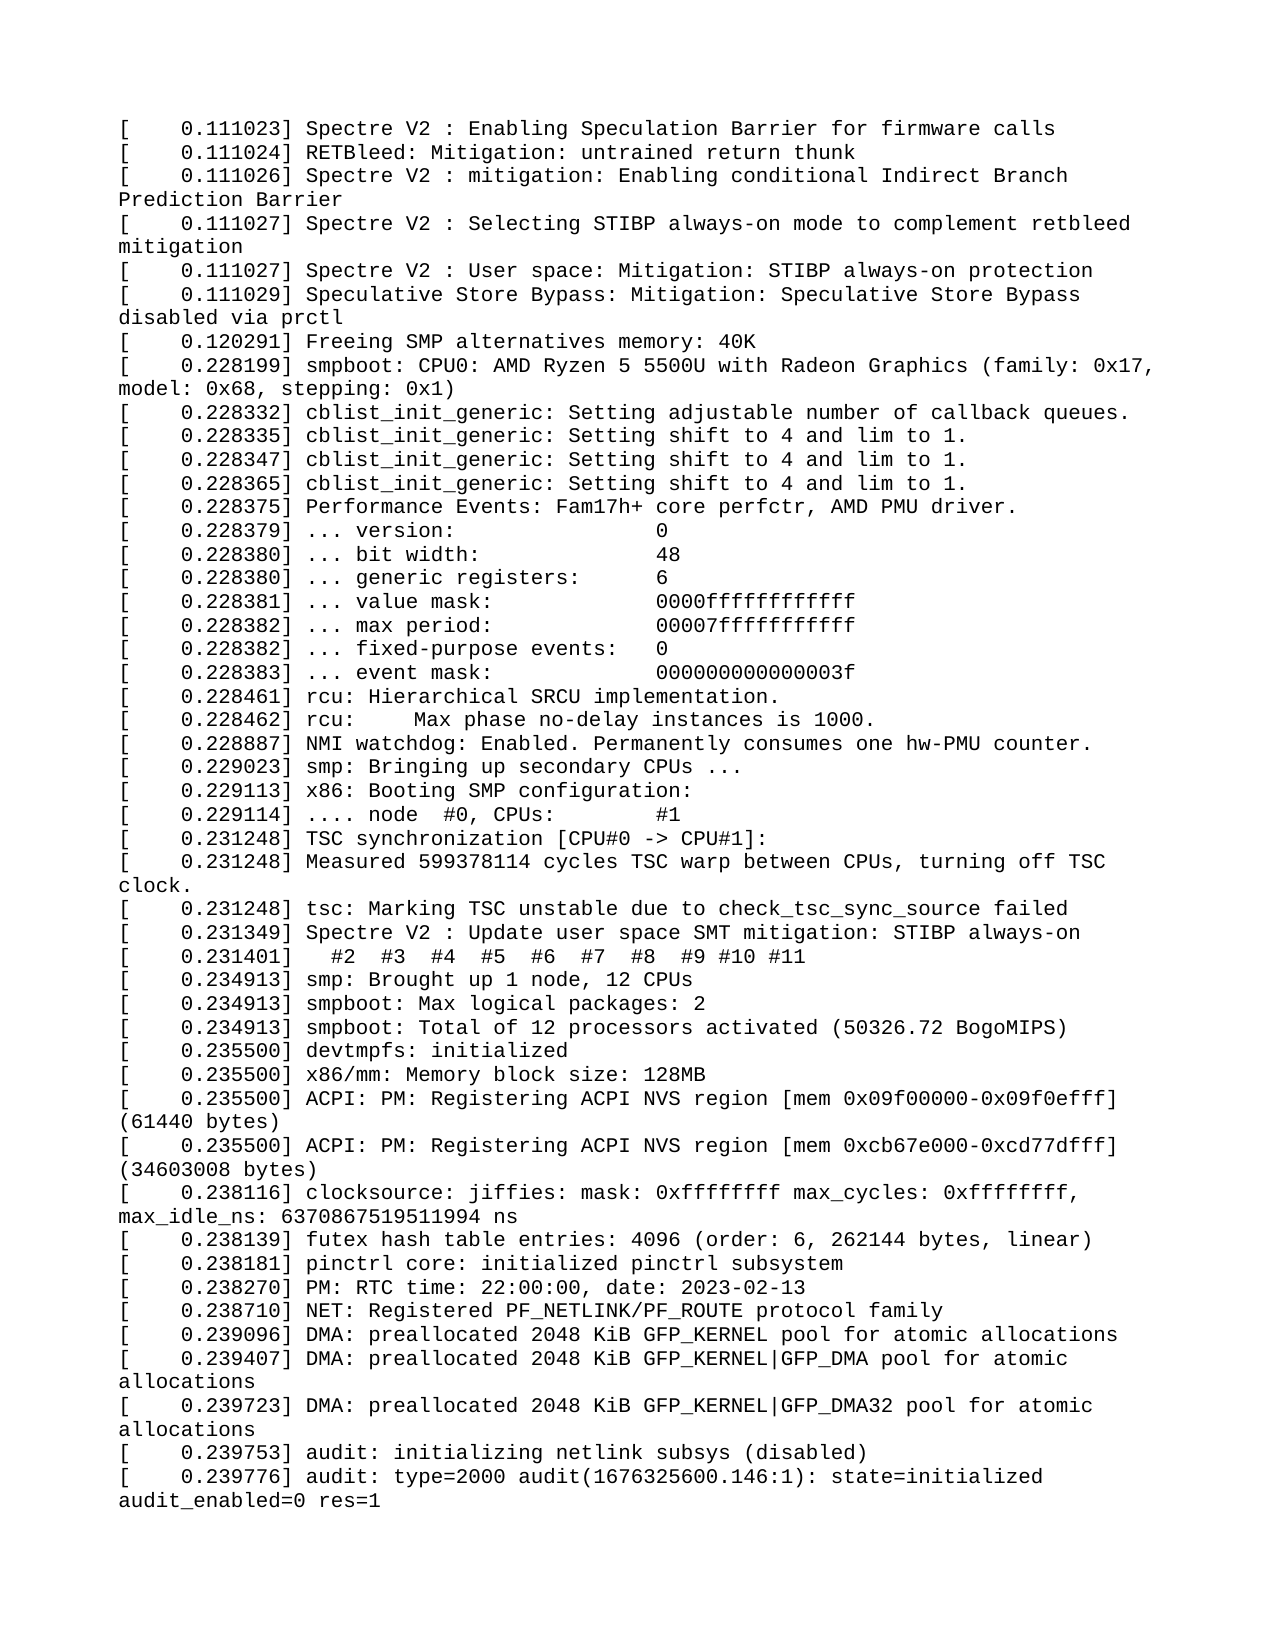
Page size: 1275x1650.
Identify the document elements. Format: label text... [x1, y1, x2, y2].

text [ 0.234913] smpboot: Total of 12 processors activated (50326.72 BogoMIPS) [118, 1017, 1157, 1040]
text [ 0.235500] ACPI: PM: Registering ACPI NVS region [mem 0x09f00000-0x09f0efff] (61440 bytes) [118, 1088, 1157, 1135]
text [ 0.239096] DMA: preallocated 2048 KiB GFP_KERNEL pool for atomic allocations [118, 1324, 1157, 1348]
text [ 0.231349] Spectre V2 : Update user space SMT mitigation: STIBP always-on [118, 922, 1157, 946]
text [ 0.231401] #2 #3 #4 #5 #6 #7 #8 #9 #10 #11 [118, 946, 1157, 969]
text [ 0.228347] cblist_init_generic: Setting shift to 4 and lim to 1. [118, 449, 1157, 473]
text [ 0.228335] cblist_init_generic: Setting shift to 4 and lim to 1. [118, 426, 1157, 449]
text [ 0.239723] DMA: preallocated 2048 KiB GFP_KERNEL|GFP_DMA32 pool for atomic allocations [118, 1395, 1157, 1442]
text [ 0.111024] RETBleed: Mitigation: untrained return thunk [118, 142, 1157, 165]
text [ 0.228382] ... fixed-purpose events: 0 [118, 638, 1157, 662]
text [ 0.238116] clocksource: jiffies: mask: 0xffffffff max_cycles: 0xffffffff, max_idle_ns: 6370867519511994 ns [118, 1182, 1157, 1229]
text [ 0.111027] Spectre V2 : User space: Mitigation: STIBP always-on protection [118, 260, 1157, 284]
text [ 0.229114] .... node #0, CPUs: #1 [118, 804, 1157, 827]
text [ 0.228383] ... event mask: 000000000000003f [118, 662, 1157, 686]
text [ 0.228382] ... max period: 00007fffffffffff [118, 615, 1157, 638]
text [ 0.111026] Spectre V2 : mitigation: Enabling conditional Indirect Branch Prediction Barrier [118, 165, 1157, 213]
text [ 0.234913] smpboot: Max logical packages: 2 [118, 993, 1157, 1017]
text [ 0.235500] ACPI: PM: Registering ACPI NVS region [mem 0xcb67e000-0xcd77dfff] (34603008 bytes) [118, 1135, 1157, 1182]
text [ 0.228365] cblist_init_generic: Setting shift to 4 and lim to 1. [118, 473, 1157, 496]
text [ 0.229023] smp: Bringing up secondary CPUs ... [118, 757, 1157, 780]
text [ 0.111029] Speculative Store Bypass: Mitigation: Speculative Store Bypass disabled via prctl [118, 284, 1157, 331]
text [ 0.228199] smpboot: CPU0: AMD Ryzen 5 5500U with Radeon Graphics (family: 0x17, model: 0x68, stepping: 0x1) [118, 354, 1157, 402]
text [ 0.238270] PM: RTC time: 22:00:00, date: 2023-02-13 [118, 1277, 1157, 1300]
text [ 0.228375] Performance Events: Fam17h+ core perfctr, AMD PMU driver. [118, 496, 1157, 520]
text [ 0.111027] Spectre V2 : Selecting STIBP always-on mode to complement retbleed mitigation [118, 213, 1157, 260]
text [ 0.234913] smp: Brought up 1 node, 12 CPUs [118, 969, 1157, 993]
text [ 0.239776] audit: type=2000 audit(1676325600.146:1): state=initialized audit_enabled=0 res=1 [118, 1466, 1157, 1513]
text [ 0.239753] audit: initializing netlink subsys (disabled) [118, 1442, 1157, 1466]
text [ 0.231248] tsc: Marking TSC unstable due to check_tsc_sync_source failed [118, 898, 1157, 922]
text [ 0.238181] pinctrl core: initialized pinctrl subsystem [118, 1253, 1157, 1277]
text [ 0.231248] Measured 599378114 cycles TSC warp between CPUs, turning off TSC clock. [118, 851, 1157, 898]
text [ 0.228381] ... value mask: 0000ffffffffffff [118, 591, 1157, 615]
text [ 0.239407] DMA: preallocated 2048 KiB GFP_KERNEL|GFP_DMA pool for atomic allocations [118, 1348, 1157, 1395]
text [ 0.120291] Freeing SMP alternatives memory: 40K [118, 331, 1157, 354]
text [ 0.228887] NMI watchdog: Enabled. Permanently consumes one hw-PMU counter. [118, 733, 1157, 757]
text [ 0.228332] cblist_init_generic: Setting adjustable number of callback queues. [118, 402, 1157, 426]
text [ 0.235500] x86/mm: Memory block size: 128MB [118, 1064, 1157, 1088]
text [ 0.228380] ... bit width: 48 [118, 544, 1157, 567]
text [ 0.228380] ... generic registers: 6 [118, 567, 1157, 591]
text [ 0.111023] Spectre V2 : Enabling Speculation Barrier for firmware calls [118, 118, 1157, 142]
text [ 0.228461] rcu: Hierarchical SRCU implementation. [118, 686, 1157, 709]
text [ 0.229113] x86: Booting SMP configuration: [118, 780, 1157, 804]
text [ 0.238710] NET: Registered PF_NETLINK/PF_ROUTE protocol family [118, 1300, 1157, 1324]
text [ 0.235500] devtmpfs: initialized [118, 1040, 1157, 1064]
text [ 0.238139] futex hash table entries: 4096 (order: 6, 262144 bytes, linear) [118, 1229, 1157, 1253]
text [ 0.231248] TSC synchronization [CPU#0 -> CPU#1]: [118, 827, 1157, 851]
text [ 0.228462] rcu: Max phase no-delay instances is 1000. [118, 709, 1157, 733]
text [ 0.228379] ... version: 0 [118, 520, 1157, 544]
